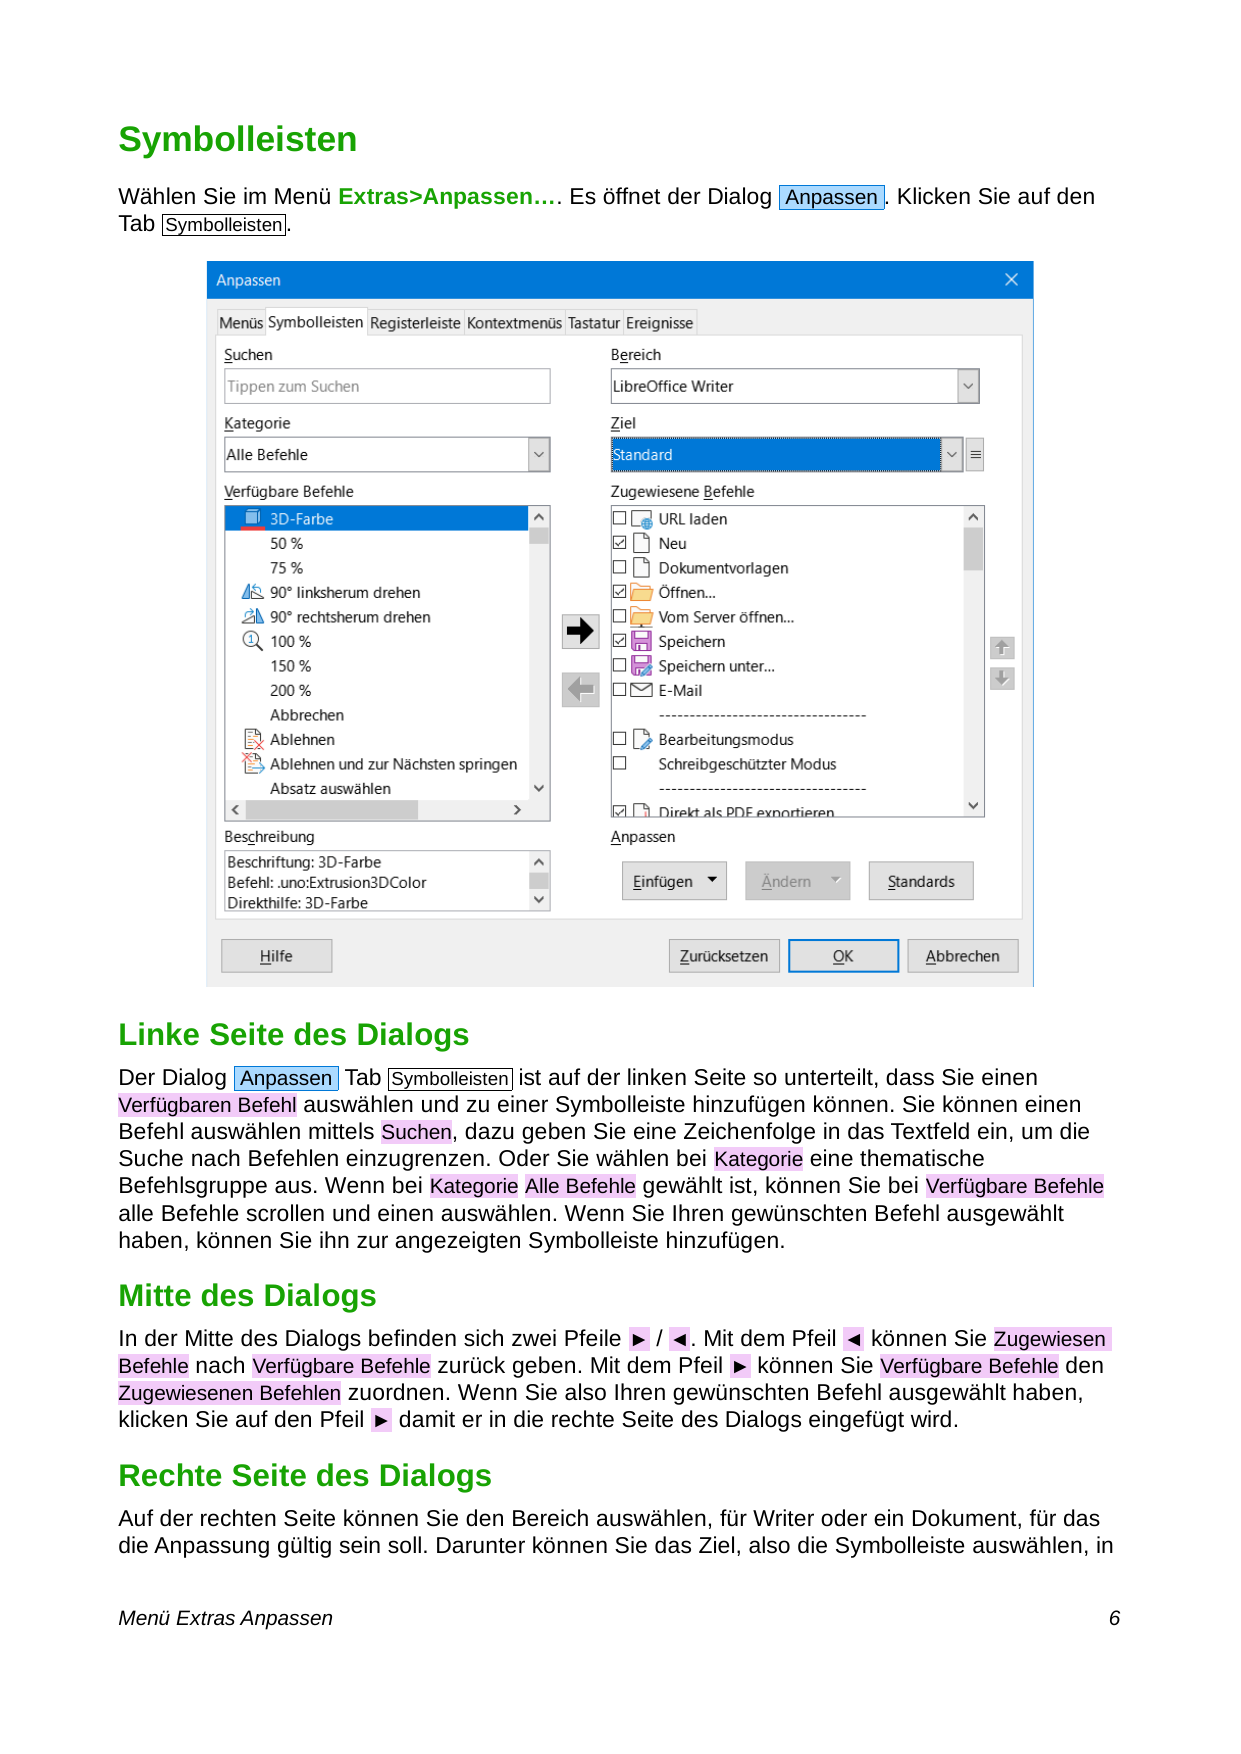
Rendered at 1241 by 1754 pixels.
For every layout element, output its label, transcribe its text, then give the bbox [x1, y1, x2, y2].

subtitle Rechte Seite des Dialogs [118, 1456, 1122, 1492]
text In der Mitte des Dialogs befinden sich zwei Pfeile ► / ◄. Mit dem Pfeil ◄ können Sie Zugewiesen Befehle nach Verfügbare Befehle zurück geben. Mit dem Pfeil ► können Sie Verfügbare Befehle den Zugewiesenen Befehlen zuordnen. Wenn Sie also Ihren gewünschten Befehl ausgewählt haben, klicken Sie auf den Pfeil ► damit er in die rechte Seite des Dialogs eingefügt wird. [118, 1324, 1122, 1433]
text Wählen Sie im Menü Extras>Anpassen…. Es öffnet der Dialog Anpassen. Klicken Sie auf den Tab Symbolleisten. [118, 182, 1122, 236]
picture [206, 261, 1034, 987]
subtitle Linke Seite des Dialogs [118, 260, 1122, 1052]
text Der Dialog Anpassen Tab Symbolleisten ist auf der linken Seite so unterteilt, dass Sie einen Verfügbaren Befehl auswählen und zu einer Symbolleiste hinzufügen können. Sie können einen Befehl auswählen mittels Suchen, dazu geben Sie eine Zeichenfolge in das Textfeld ein, um die Suche nach Befehlen einzugrenzen. Oder Sie wählen bei Kategorie eine thematische Befehlsgruppe aus. Wenn bei Kategorie Alle Befehle gewählt ist, können Sie bei Verfügbare Befehle alle Befehle scrollen und einen auswählen. Wenn Sie Ihren gewünschten Befehl ausgewählt haben, können Sie ihn zur angezeigten Symbolleiste hinzufügen. [118, 1063, 1122, 1253]
subtitle Symbolleisten [118, 118, 1122, 159]
subtitle Mitte des Dialogs [118, 1277, 1122, 1313]
text Auf der rechten Seite können Sie den Bereich auswählen, für Writer oder ein Dokument, für das die Anpassung gültig sein soll. Darunter können Sie das Ziel, also die Symbolleiste auswählen, in [118, 1504, 1122, 1558]
